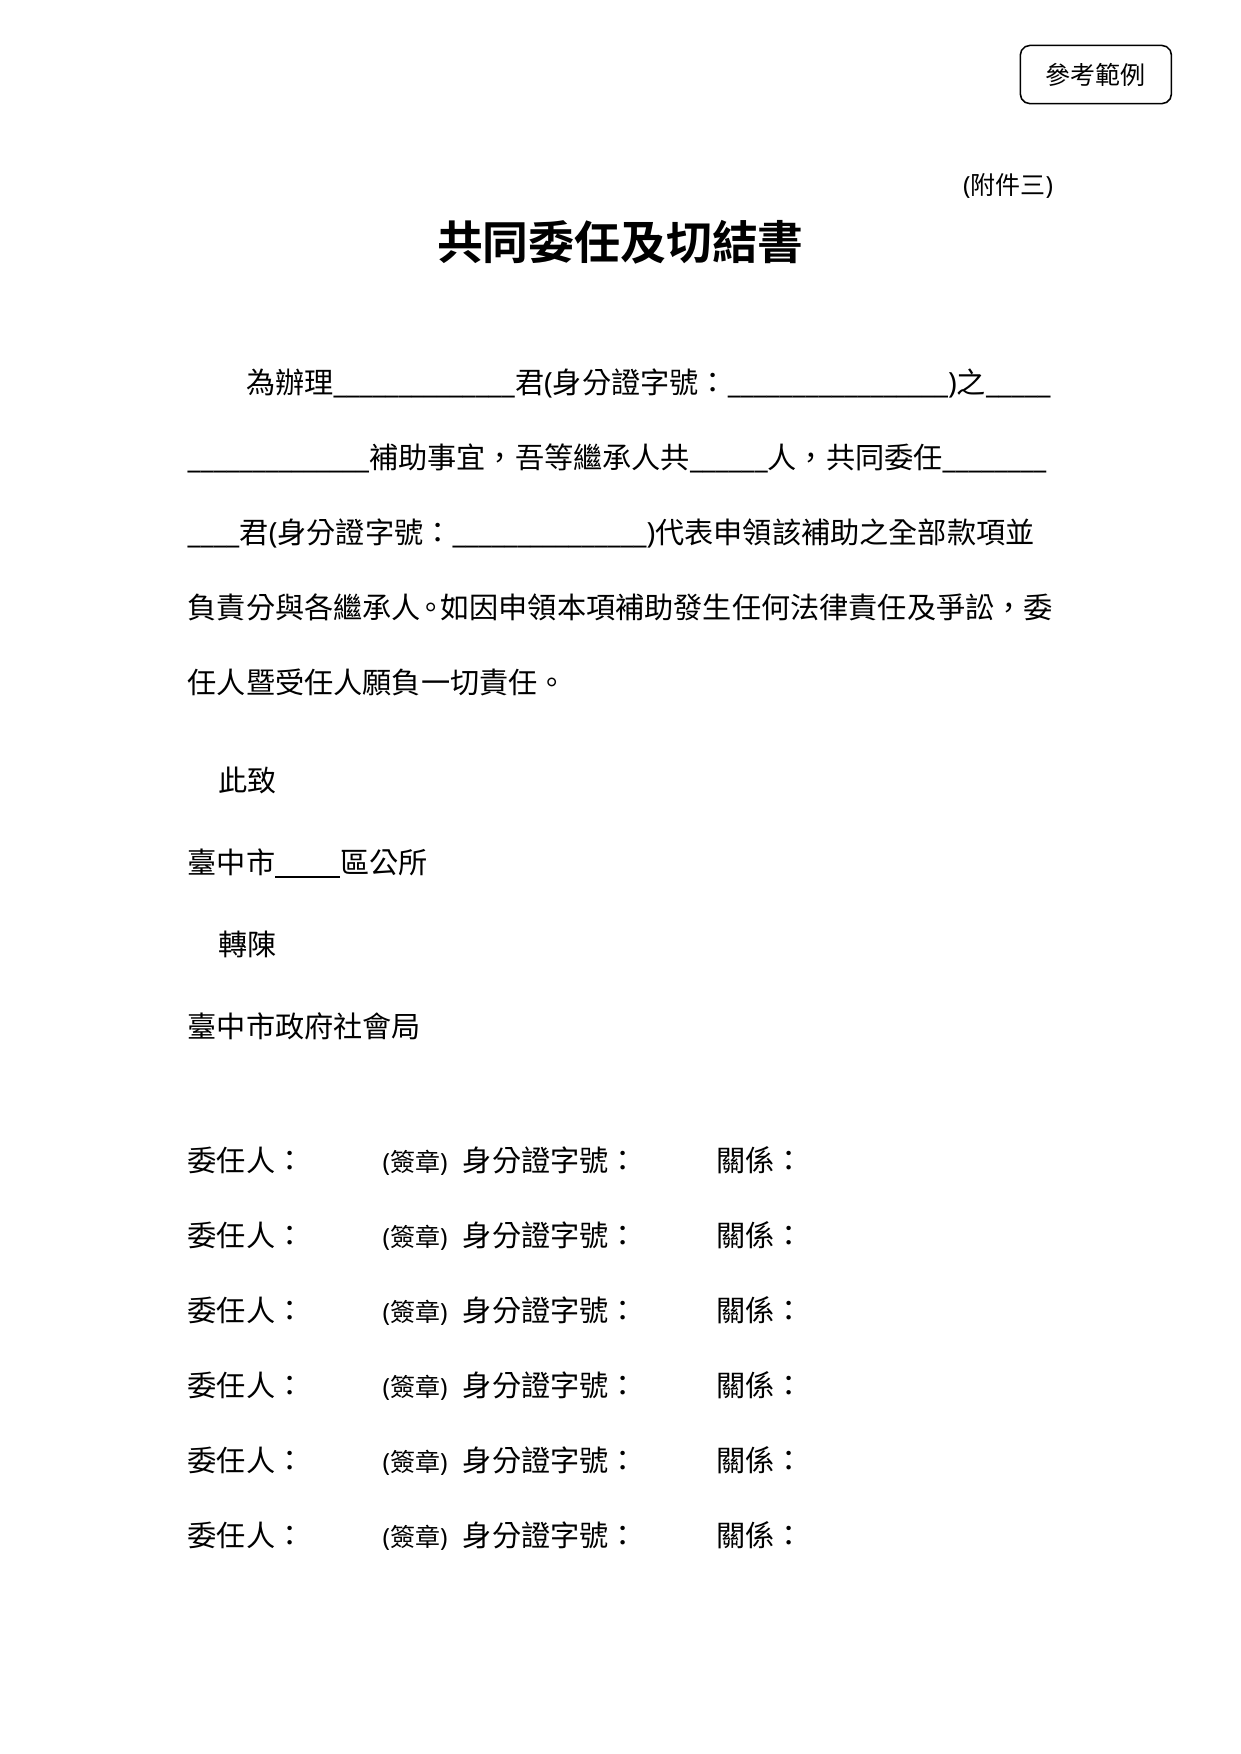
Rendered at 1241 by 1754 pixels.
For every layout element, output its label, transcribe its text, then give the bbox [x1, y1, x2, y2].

text 臺中市政府社會局 [187, 1004, 1053, 1046]
text 為辦理______________君(身分證字號：_________________)之___________________補助事宜，吾等繼承人共______人，共同委任____________君(身分證字號：_______________)代表申領該補助之全部款項並負責分與各繼承人。如因申領本項補助發生任何法律責任及爭訟，委任人暨受任人願負一切責任。 [187, 343, 1053, 718]
text 委任人： (簽章) 身分證字號： 關係： [187, 1421, 1053, 1496]
text (附件三) [187, 164, 1053, 202]
text 委任人： (簽章) 身分證字號： 關係： [187, 1196, 1053, 1271]
text 委任人： (簽章) 身分證字號： 關係： [187, 1496, 1053, 1571]
text 委任人： (簽章) 身分證字號： 關係： [187, 1271, 1053, 1346]
text 轉陳 [187, 922, 1053, 964]
text 委任人： (簽章) 身分證字號： 關係： [187, 1346, 1053, 1421]
text 臺中市 區公所 [187, 840, 1053, 882]
text 此致 [187, 758, 1053, 800]
text 共同委任及切結書 [187, 202, 1053, 277]
text 委任人： (簽章) 身分證字號： 關係： [187, 1121, 1053, 1196]
